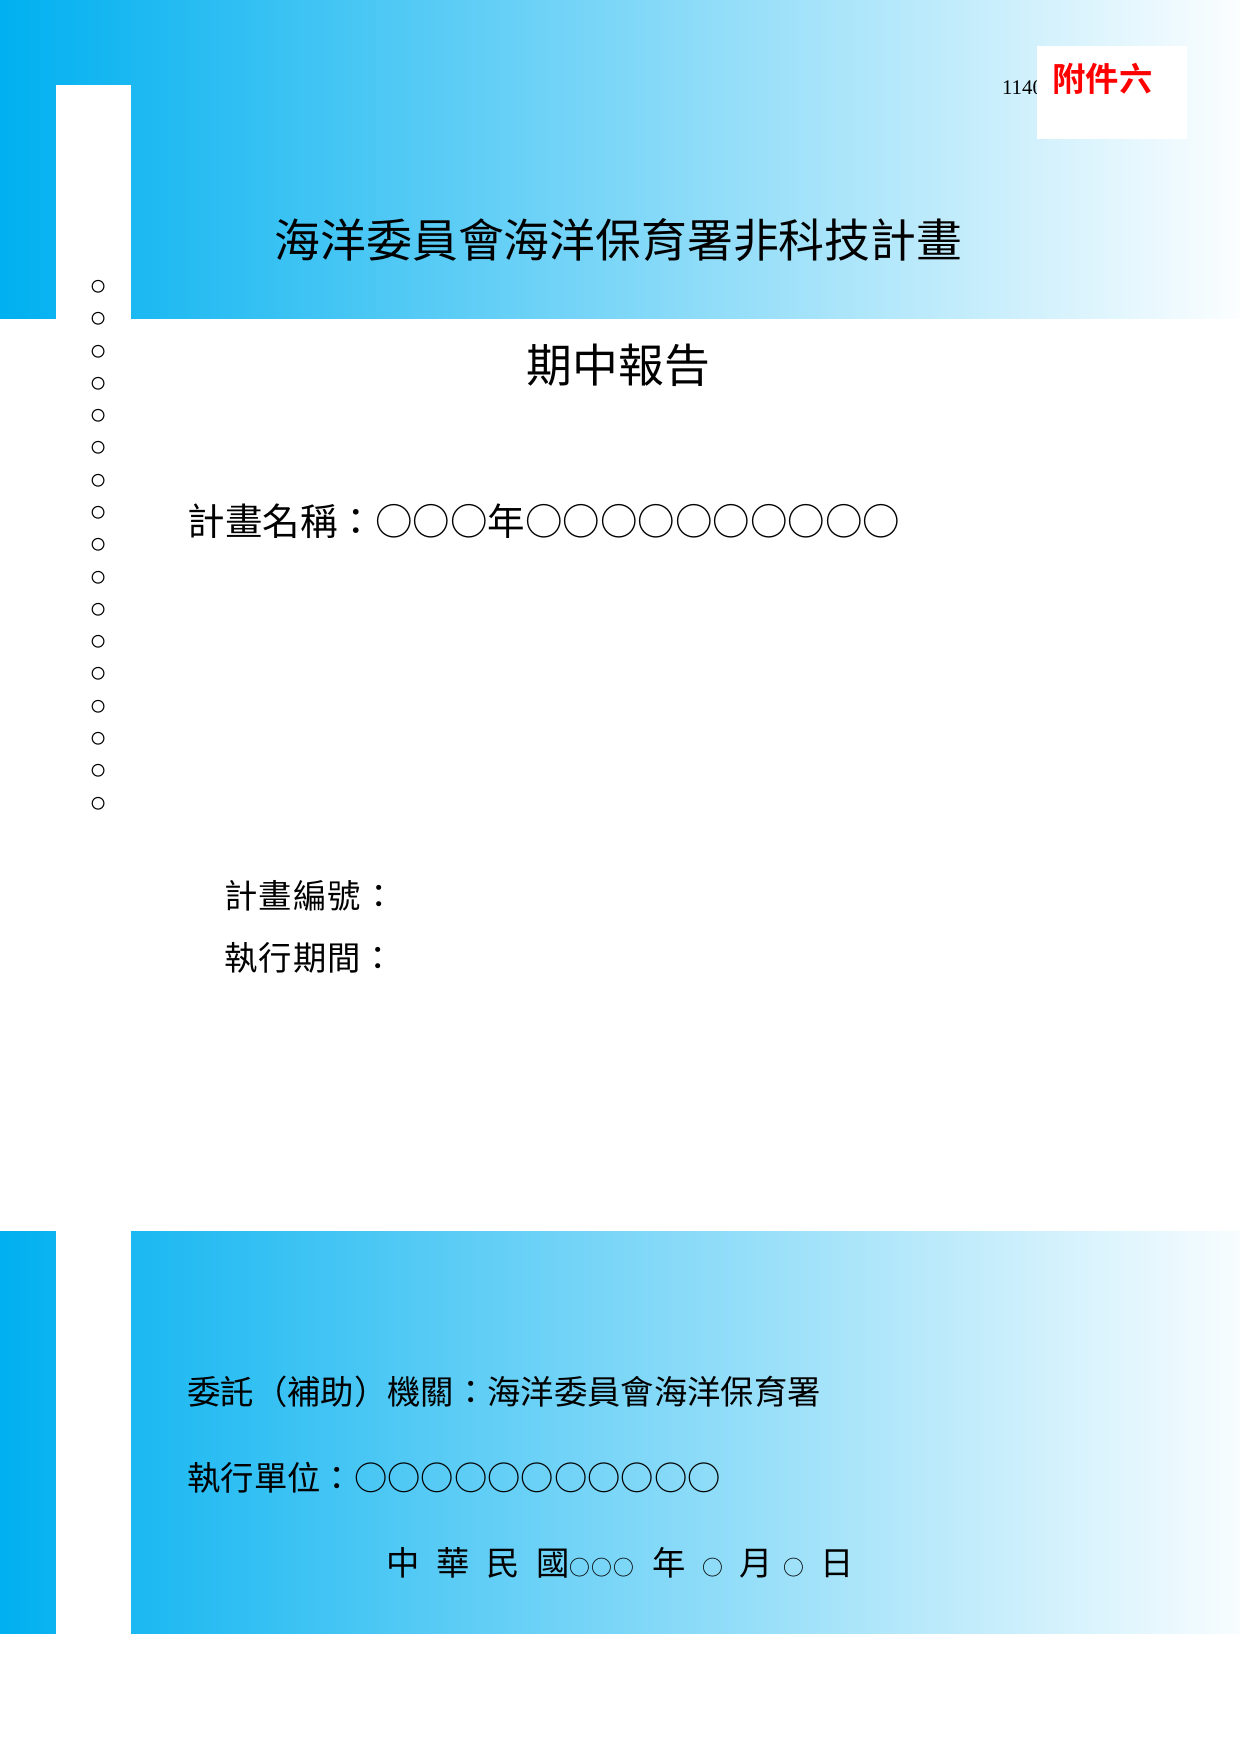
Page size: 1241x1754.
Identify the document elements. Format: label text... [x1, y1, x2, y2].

text 附件六 [1052, 53, 1172, 101]
text ○○○○○○○○○○○○○○○○○ [83, 88, 117, 1751]
text 海洋委員會海洋保育署非科技計畫 [56, 85, 131, 1754]
text 執行期間： [187, 914, 1053, 977]
table_header 序號 [828, 245, 832, 257]
text 計畫編號： [187, 852, 1053, 914]
text 海洋委員會海洋保育署非科技計畫 [1037, 46, 1187, 139]
text 計畫名稱：○○○年○○○○○○○○○○ [187, 477, 1053, 539]
table_header 序號 [828, 231, 832, 242]
table_header 序號 [828, 0, 832, 228]
text 期中報告 [131, 319, 1124, 414]
